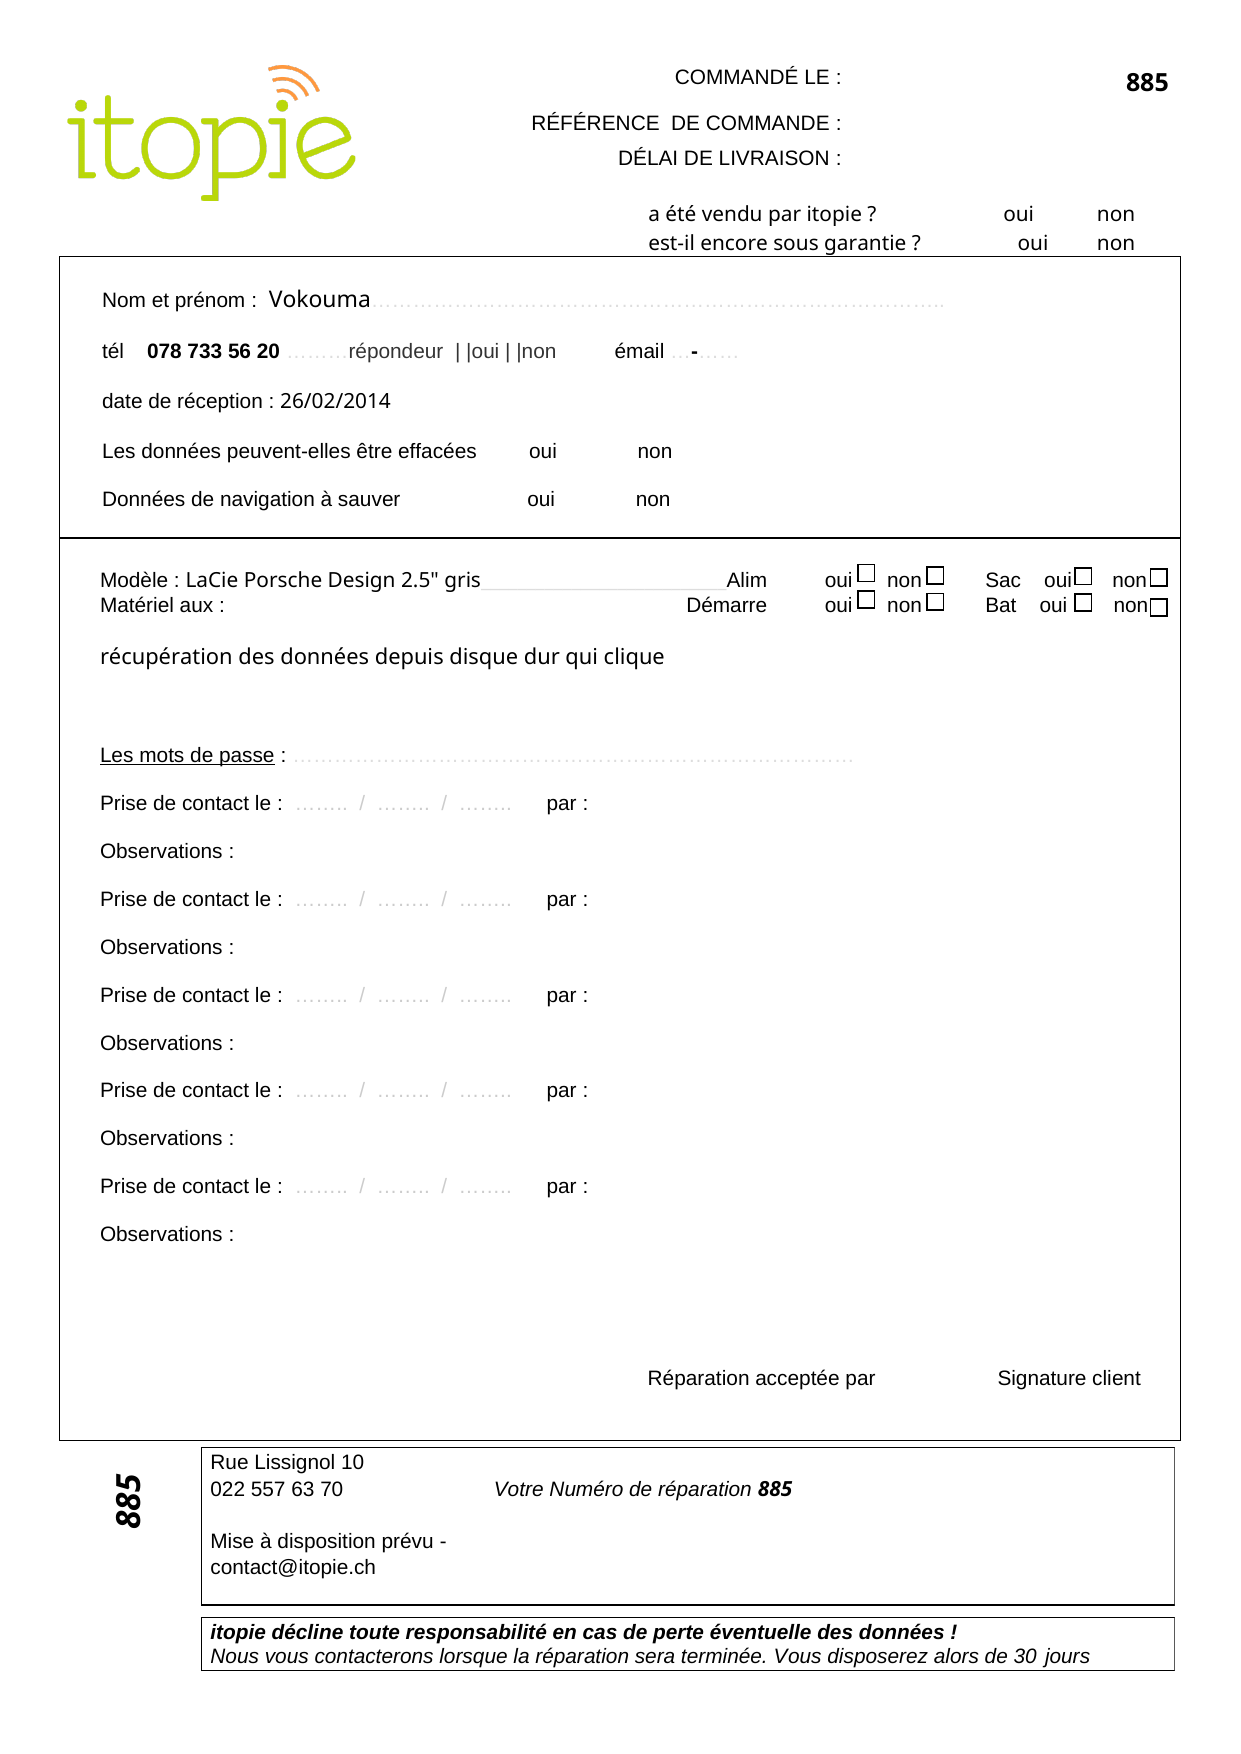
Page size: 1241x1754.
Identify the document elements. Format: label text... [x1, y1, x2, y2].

table_cell itopie décline toute responsabilité en cas de perte éventuelle des données ! Nous vous contacterons lorsque la réparation sera terminée. Vous disposerez alors de 30 jours [195, 1611, 1180, 1677]
text Prise de contact le : …….. / …….. / …….. par : [60, 1171, 1180, 1198]
text Prise de contact le : …….. / …….. / …….. par : [60, 883, 1180, 911]
text Matériel aux : Démarre oui non Bat oui non [60, 590, 1180, 617]
text Données de navigation à sauver oui non [60, 484, 1180, 511]
text Observations : [60, 931, 1180, 958]
text Observations : [60, 1027, 1180, 1054]
text Les données peuvent-elles être effacées oui non [60, 436, 1180, 463]
text Nom et prénom : Vokouma……………………………………………………………………….. [60, 280, 1180, 314]
text Modèle : LaCie Porsche Design 2.5" gris Alim oui non Sac oui non [948, 562, 1180, 590]
text Les mots de passe : ……………………………………………………………………… [60, 740, 1180, 767]
text a été vendu par itopie ? oui non [59, 199, 1181, 228]
text récupération des données depuis disque dur qui clique [60, 638, 1180, 671]
table_header 885 [847, 59, 1180, 104]
table_header 885 [59, 1441, 195, 1677]
text Prise de contact le : …….. / …….. / …….. par : [60, 1075, 1180, 1102]
table_cell DÉLAI DE LIVRAISON : [490, 140, 847, 175]
text date de réception : 26/02/2014 [60, 383, 1180, 415]
text Observations : [60, 1219, 1180, 1246]
picture [67, 65, 356, 201]
table_header Rue Lissignol 10 022 557 63 70 Votre Numéro de réparation 885 Mise à disposition prévu - contact@itopie.ch [195, 1441, 1180, 1611]
text Réparation acceptée par Signature client [60, 1363, 1180, 1390]
table_header COMMANDÉ LE : [490, 59, 847, 104]
table_cell RÉFÉRENCE DE COMMANDE : [490, 105, 847, 140]
text Observations : [60, 1123, 1180, 1150]
text est-il encore sous garantie ? oui non [59, 228, 1181, 256]
text Prise de contact le : …….. / …….. / …….. par : [60, 788, 1180, 815]
table_cell [847, 105, 1180, 140]
text Prise de contact le : …….. / …….. / …….. par : [60, 979, 1180, 1006]
text Observations : [60, 836, 1180, 863]
text Modèle : LaCie Porsche Design 2.5" gris Alim oui non Sac oui non [60, 562, 856, 590]
text Modèle : LaCie Porsche Design 2.5" gris Alim oui non Sac oui non [879, 562, 925, 590]
text tél 078 733 56 20 ………répondeur | |oui | |non émail …-…… [60, 335, 1180, 362]
table_cell [847, 140, 1180, 175]
